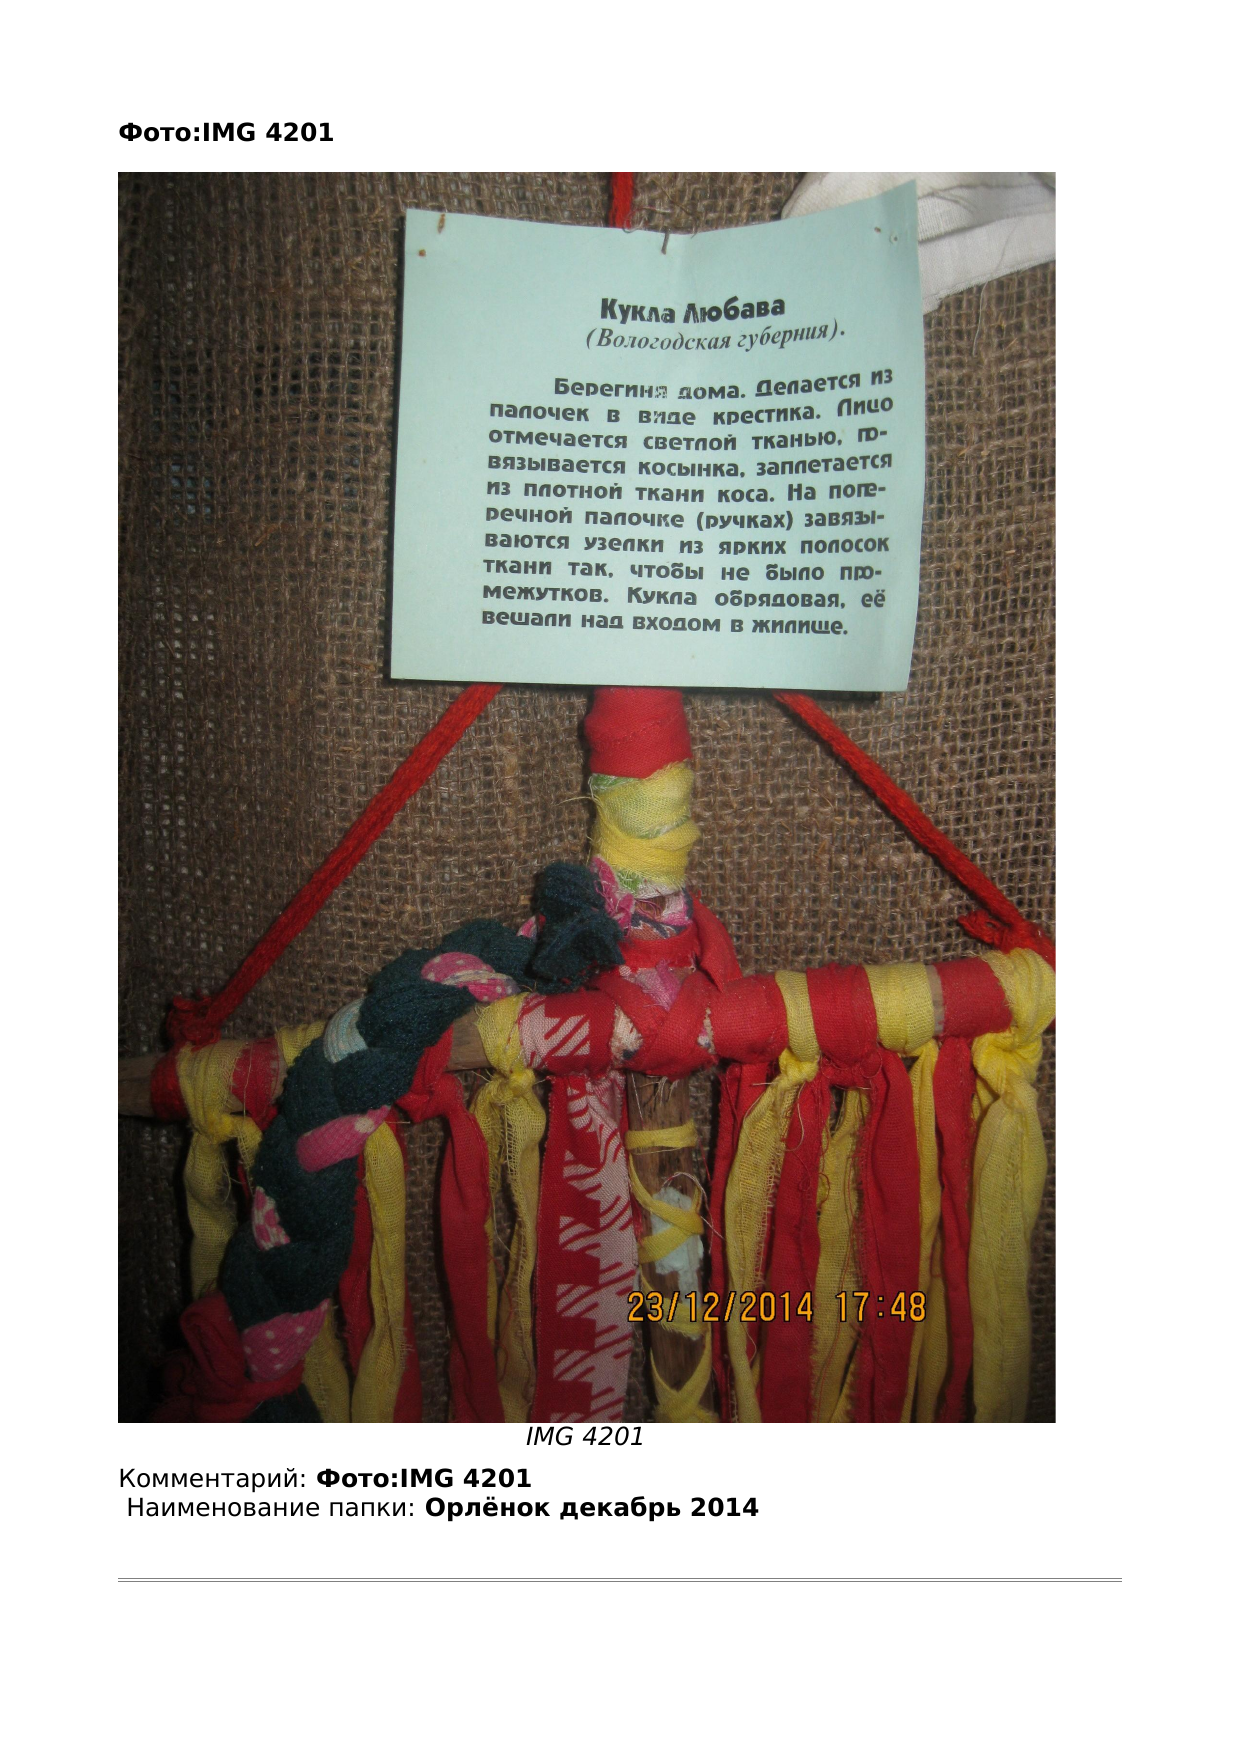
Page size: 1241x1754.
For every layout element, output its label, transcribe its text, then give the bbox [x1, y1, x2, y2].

text Комментарий: Фото:IMG 4201 Наименование папки: Орлёнок декабрь 2014 [118, 1464, 1122, 1551]
picture [118, 172, 1056, 1423]
text IMG 4201 [118, 1423, 1056, 1451]
subtitle Фото:IMG 4201 [118, 118, 1122, 147]
